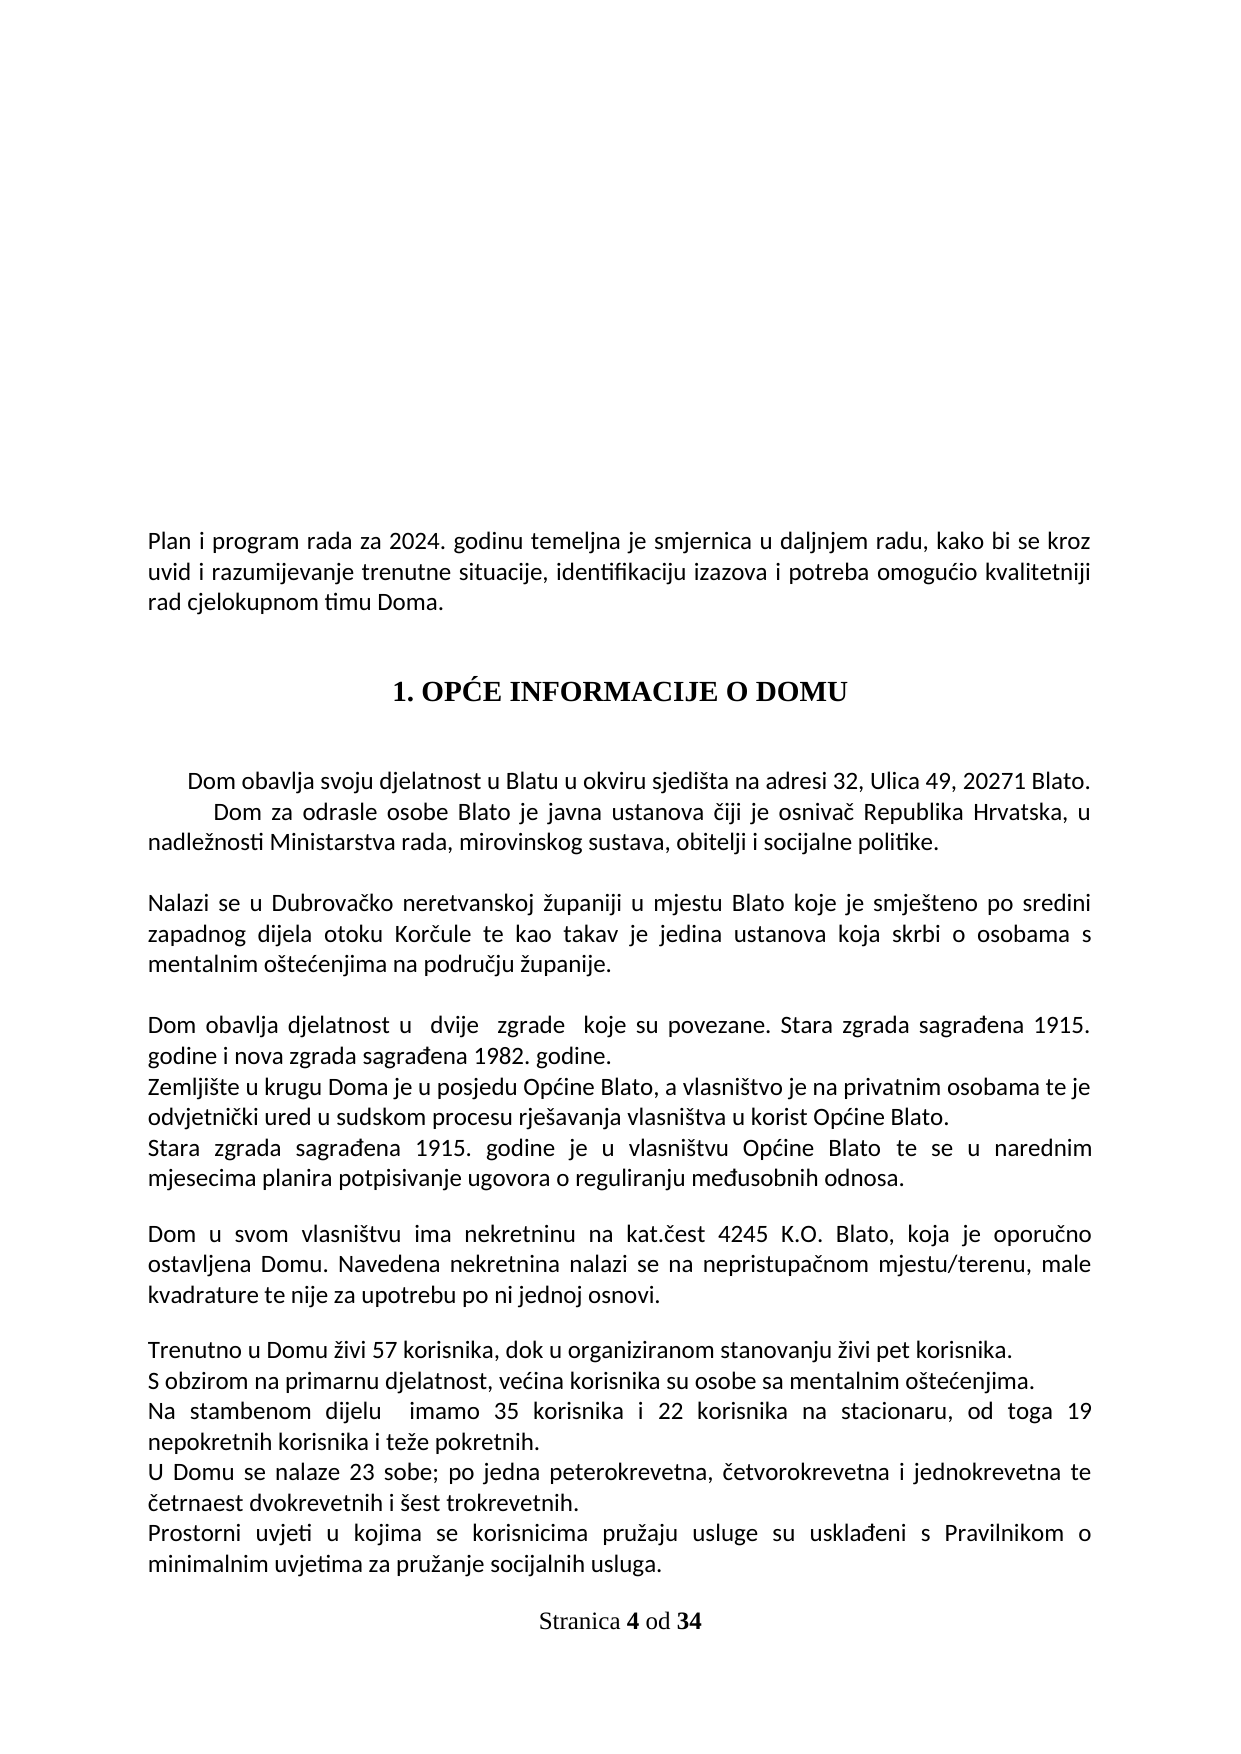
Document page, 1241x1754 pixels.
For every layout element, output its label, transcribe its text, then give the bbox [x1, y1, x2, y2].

text U Domu se nalaze 23 sobe; po jedna peterokrevetna, četvorokrevetna i jednokrevetna te četrnaest dvokrevetnih i šest trokrevetnih. [148, 1456, 1093, 1517]
text Dom obavlja svoju djelatnost u Blatu u okviru sjedišta na adresi 32, Ulica 49, 20271 Blato. [148, 766, 1093, 796]
text Plan i program rada za 2024. godinu temeljna je smjernica u daljnjem radu, kako bi se kroz uvid i razumijevanje trenutne situacije, identifikaciju izazova i potreba omogućio kvalitetniji rad cjelokupnom timu Doma. [148, 525, 1093, 617]
text Trenutno u Domu živi 57 korisnika, dok u organiziranom stanovanju živi pet korisnika. [148, 1334, 1093, 1365]
text Dom u svom vlasništvu ima nekretninu na kat.čest 4245 K.O. Blato, koja je oporučno ostavljena Domu. Navedena nekretnina nalazi se na nepristupačnom mjestu/terenu, male kvadrature te nije za upotrebu po ni jednoj osnovi. [148, 1218, 1093, 1309]
text Nalazi se u Dubrovačko neretvanskoj županiji u mjestu Blato koje je smješteno po sredini zapadnog dijela otoku Korčule te kao takav je jedina ustanova koja skrbi o osobama s mentalnim oštećenjima na području županije. [148, 888, 1093, 979]
text Na stambenom dijelu imamo 35 korisnika i 22 korisnika na stacionaru, od toga 19 nepokretnih korisnika i teže pokretnih. [148, 1395, 1093, 1456]
text Prostorni uvjeti u kojima se korisnicima pružaju usluge su usklađeni s Pravilnikom o minimalnim uvjetima za pružanje socijalnih usluga. [148, 1517, 1093, 1578]
text S obzirom na primarnu djelatnost, većina korisnika su osobe sa mentalnim oštećenjima. [148, 1365, 1093, 1395]
text 1. OPĆE INFORMACIJE O DOMU [148, 674, 1093, 708]
text Stara zgrada sagrađena 1915. godine je u vlasništvu Općine Blato te se u narednim mjesecima planira potpisivanje ugovora o reguliranju međusobnih odnosa. [148, 1132, 1093, 1193]
text Zemljište u krugu Doma je u posjedu Općine Blato, a vlasništvo je na privatnim osobama te je odvjetnički ured u sudskom procesu rješavanja vlasništva u korist Općine Blato. [148, 1071, 1093, 1132]
text Dom obavlja djelatnost u dvije zgrade koje su povezane. Stara zgrada sagrađena 1915. godine i nova zgrada sagrađena 1982. godine. [148, 1010, 1093, 1071]
text Dom za odrasle osobe Blato je javna ustanova čiji je osnivač Republika Hrvatska, u nadležnosti Ministarstva rada, mirovinskog sustava, obitelji i socijalne politike. [148, 796, 1093, 857]
